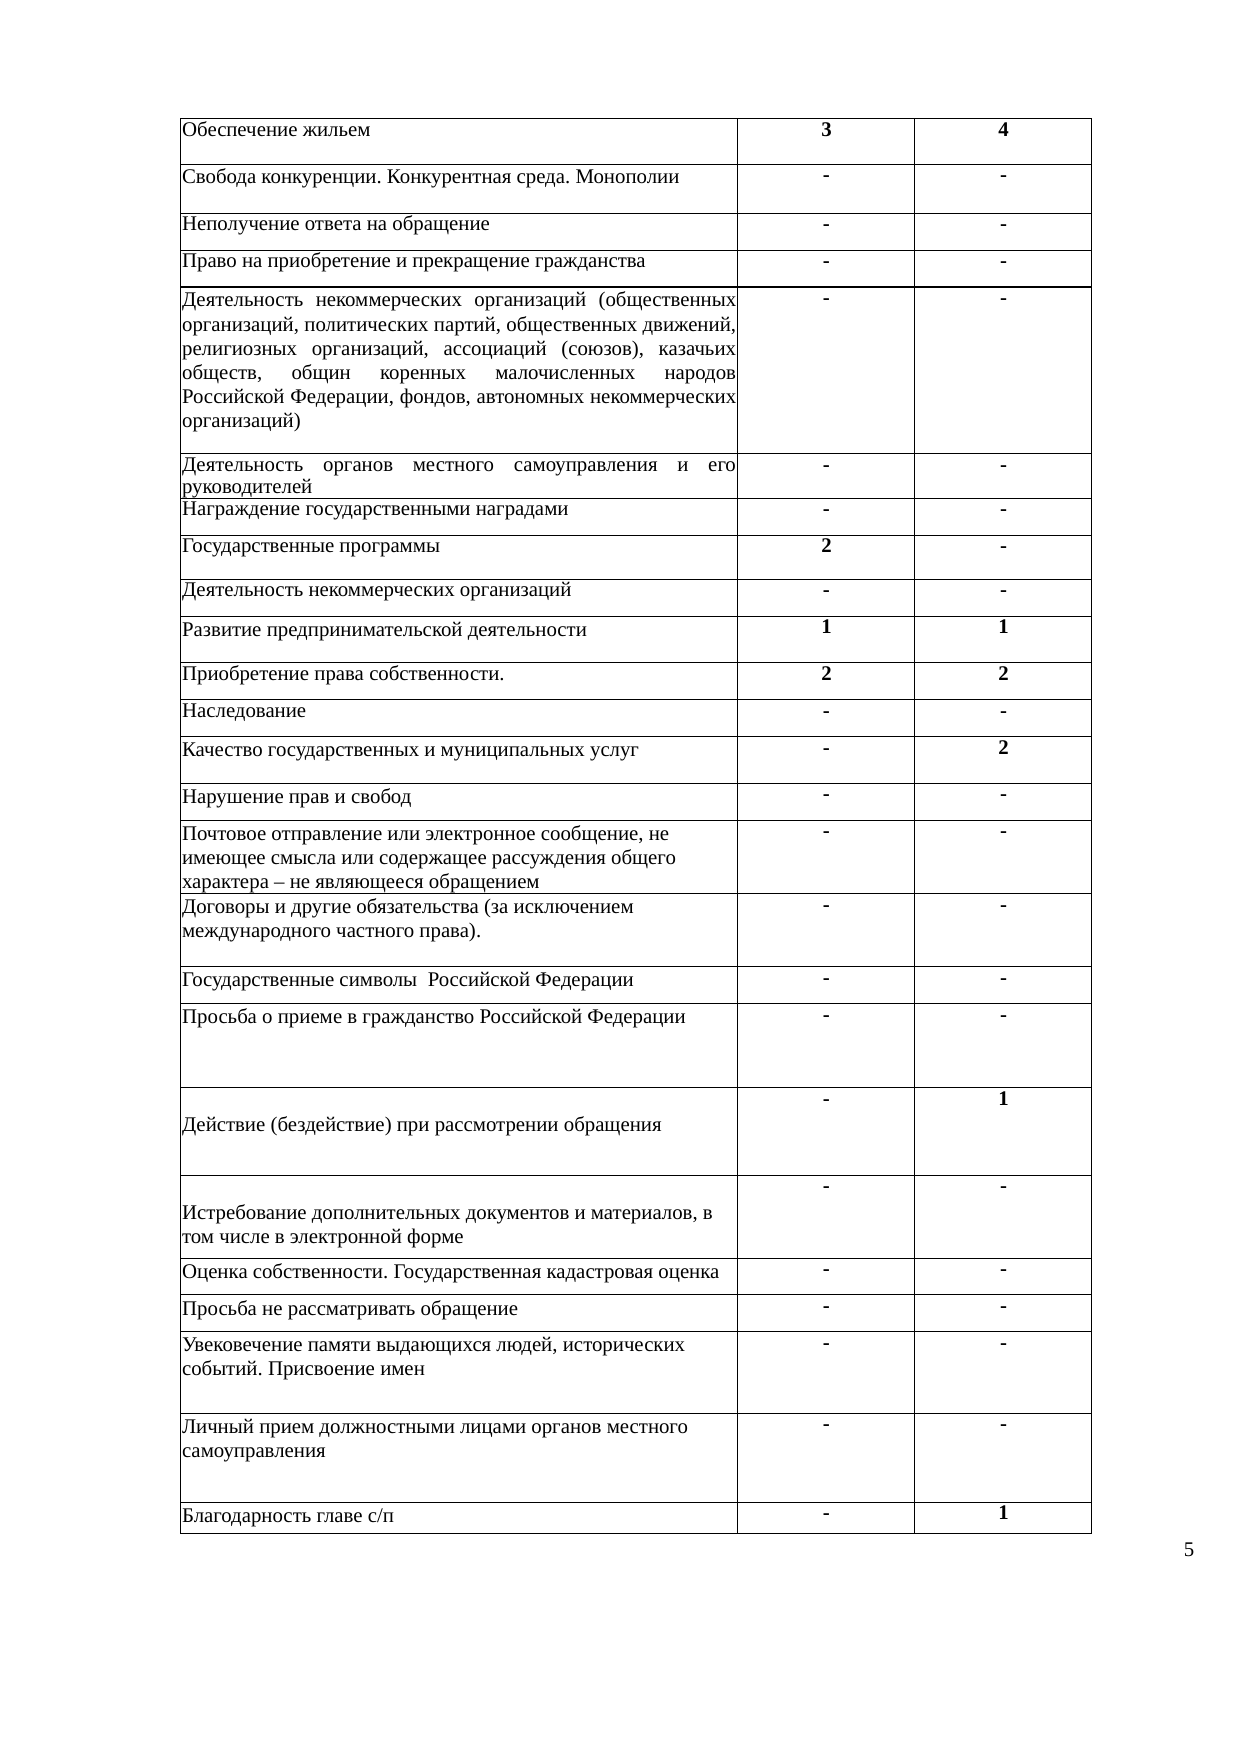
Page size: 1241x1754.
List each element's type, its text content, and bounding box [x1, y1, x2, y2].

table_cell Просьба о приеме в гражданство Российской Федерации [181, 1004, 737, 1087]
table_cell 2 [738, 663, 914, 699]
table_cell 2 [915, 663, 1091, 699]
table_cell - [738, 1295, 914, 1331]
table_cell - [738, 737, 914, 783]
table_cell Увековечение памяти выдающихся людей, исторических событий. Присвоение имен [181, 1332, 737, 1412]
table_cell Почтовое отправление или электронное сообщение, не имеющее смысла или содержащее рассуждения общего характера – не являющееся обращением [181, 821, 737, 893]
table_cell - [915, 165, 1091, 213]
table_cell Развитие предпринимательской деятельности [181, 617, 737, 662]
table_cell 4 [915, 119, 1091, 163]
table_cell - [738, 580, 914, 616]
table_cell - [738, 700, 914, 736]
table_cell - [915, 288, 1091, 453]
table_cell - [915, 580, 1091, 616]
table_cell Неполучение ответа на обращение [181, 214, 737, 249]
table_cell Оценка собственности. Государственная кадастровая оценка [181, 1259, 737, 1294]
table_cell - [738, 499, 914, 534]
table_cell - [915, 1295, 1091, 1331]
table_cell Право на приобретение и прекращение гражданства [181, 251, 737, 286]
table_cell Личный прием должностными лицами органов местного самоуправления [181, 1414, 737, 1502]
table_cell Благодарность главе с/п [181, 1503, 737, 1532]
table_cell Нарушение прав и свобод [181, 784, 737, 819]
table_cell - [738, 1332, 914, 1412]
table_cell - [738, 1088, 914, 1175]
table_cell - [915, 1004, 1091, 1087]
table_cell - [915, 251, 1091, 286]
table_cell Деятельность некоммерческих организаций [181, 580, 737, 616]
table_cell 1 [915, 1088, 1091, 1175]
table_cell - [738, 894, 914, 966]
table_cell - [915, 821, 1091, 893]
table_cell Государственные символы Российской Федерации [181, 967, 737, 1003]
table_cell Истребование дополнительных документов и материалов, в том числе в электронной форме [181, 1176, 737, 1257]
table_cell 2 [738, 536, 914, 579]
table_cell - [915, 784, 1091, 819]
table_cell Качество государственных и муниципальных услуг [181, 737, 737, 783]
table_cell - [738, 288, 914, 453]
table_cell - [915, 454, 1091, 498]
table_cell - [738, 1414, 914, 1502]
table_cell - [738, 1004, 914, 1087]
table_cell - [915, 894, 1091, 966]
table_cell - [738, 1176, 914, 1257]
table_cell Награждение государственными наградами [181, 499, 737, 534]
table_cell - [915, 1332, 1091, 1412]
table_cell 1 [915, 1503, 1091, 1532]
table_cell - [915, 1176, 1091, 1257]
table_cell Деятельность органов местного самоуправления и его руководителей [181, 454, 737, 498]
table_cell Деятельность некоммерческих организаций (общественных организаций, политических партий, общественных движений, религиозных организаций, ассоциаций (союзов), казачьих обществ, общин коренных малочисленных народов Российской Федерации, фондов, автономных некоммерческих организаций) [181, 288, 737, 453]
table_cell - [738, 165, 914, 213]
table_cell - [738, 967, 914, 1003]
table_cell Приобретение права собственности. [181, 663, 737, 699]
table_cell - [915, 1414, 1091, 1502]
table_cell - [738, 821, 914, 893]
table_cell - [738, 784, 914, 819]
table_cell Государственные программы [181, 536, 737, 579]
table_cell - [738, 1259, 914, 1294]
table_cell Обеспечение жильем [181, 119, 737, 163]
table_cell 1 [915, 617, 1091, 662]
table_cell - [738, 1503, 914, 1532]
table_cell - [915, 967, 1091, 1003]
table_cell 2 [915, 737, 1091, 783]
table_cell Наследование [181, 700, 737, 736]
table_cell - [915, 536, 1091, 579]
table_cell - [915, 700, 1091, 736]
table_cell Договоры и другие обязательства (за исключением международного частного права). [181, 894, 737, 966]
table_cell Просьба не рассматривать обращение [181, 1295, 737, 1331]
table_cell - [915, 1259, 1091, 1294]
table_cell 1 [738, 617, 914, 662]
table_cell - [915, 214, 1091, 249]
table_cell - [915, 499, 1091, 534]
table_cell 3 [738, 119, 914, 163]
table_cell - [738, 251, 914, 286]
table_cell - [738, 214, 914, 249]
table_cell Действие (бездействие) при рассмотрении обращения [181, 1088, 737, 1175]
table_cell Свобода конкуренции. Конкурентная среда. Монополии [181, 165, 737, 213]
table_cell - [738, 454, 914, 498]
